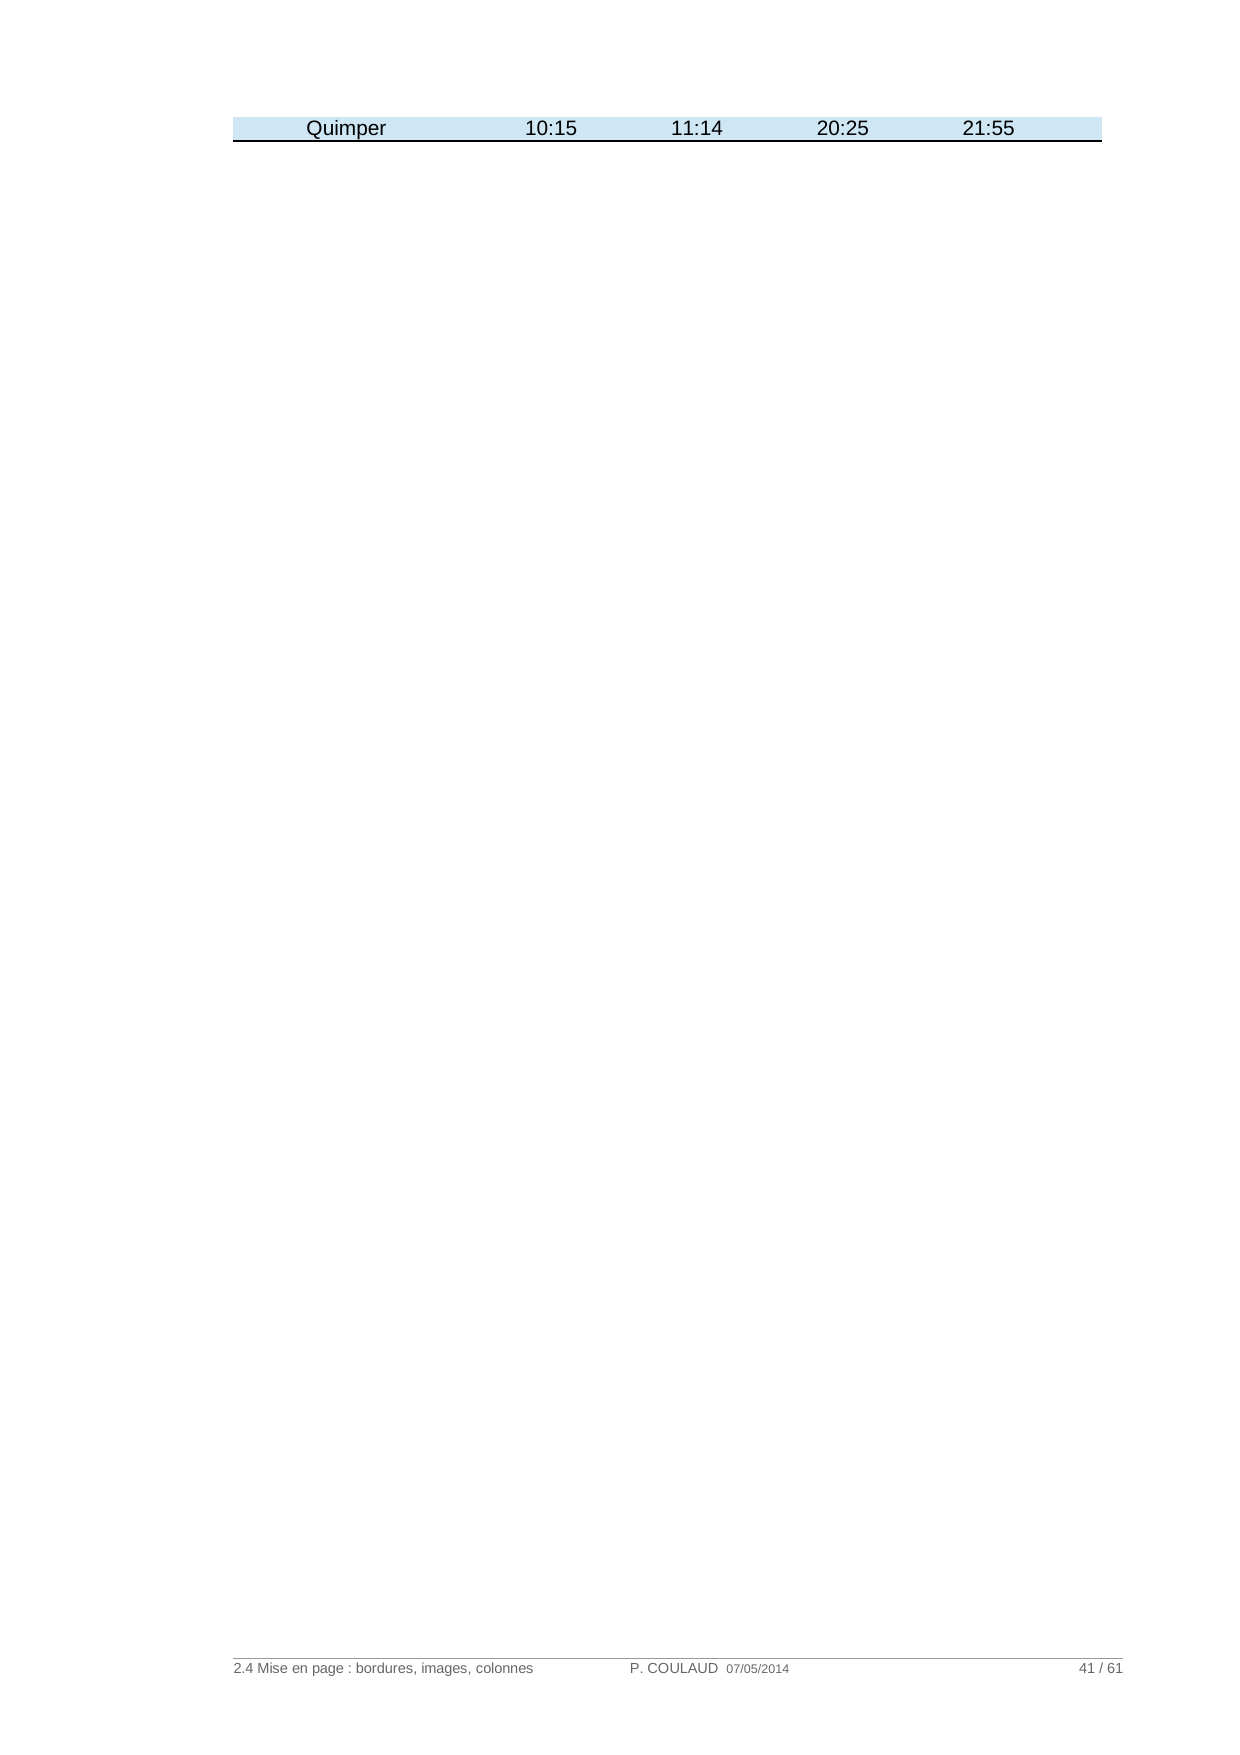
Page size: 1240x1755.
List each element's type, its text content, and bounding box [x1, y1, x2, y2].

text Quimper 10:15 11:14 20:25 21:55 [233, 117, 1102, 140]
